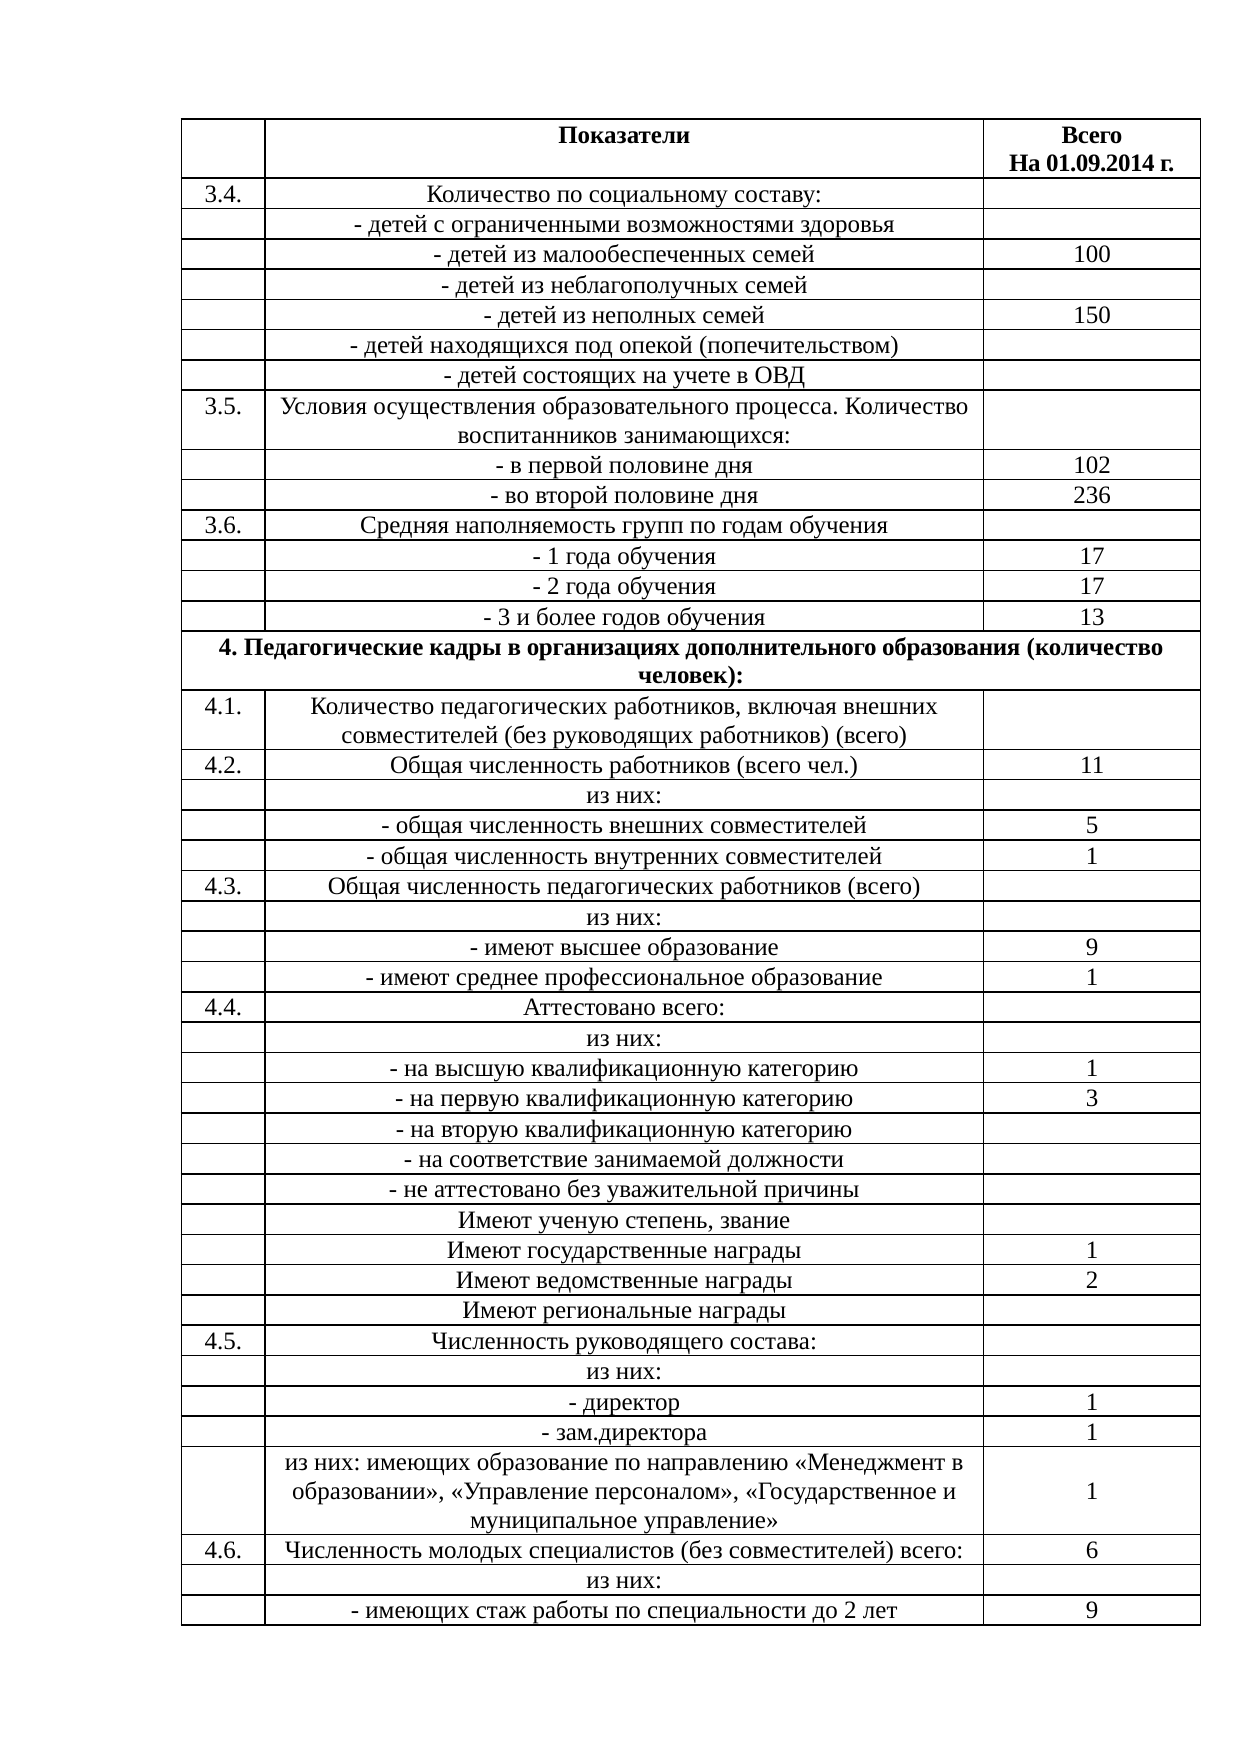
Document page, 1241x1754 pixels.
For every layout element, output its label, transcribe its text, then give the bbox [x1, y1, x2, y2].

table_cell 3 [984, 1083, 988, 1112]
table_cell [182, 240, 186, 268]
table_cell [984, 1175, 988, 1203]
table_cell 6 [984, 1535, 988, 1564]
table_cell [1196, 270, 1200, 298]
table_cell [182, 962, 186, 991]
table_cell 13 [1196, 602, 1200, 630]
table_cell 4.5. [182, 1326, 186, 1355]
table_cell [984, 330, 988, 359]
table_cell 5 [984, 811, 988, 839]
table_cell 102 [984, 450, 988, 479]
table_cell [182, 1296, 186, 1324]
table_cell 1 [1196, 962, 1200, 991]
table_cell [1196, 179, 1200, 207]
table_cell [1196, 993, 1200, 1021]
table_cell [1196, 1144, 1200, 1173]
table_cell [984, 993, 988, 1021]
table_cell [984, 1144, 988, 1173]
table_cell [984, 1296, 988, 1324]
table_cell [1196, 1023, 1200, 1052]
table_cell [1196, 780, 1200, 809]
table_cell [182, 1023, 186, 1052]
table_cell 1 [984, 1235, 988, 1264]
table_cell [984, 361, 988, 389]
table_cell 236 [984, 480, 988, 509]
table_cell [984, 1326, 988, 1355]
table_cell [984, 902, 988, 930]
table_cell [182, 1175, 186, 1203]
table_cell 236 [1196, 480, 1200, 509]
table_cell [182, 1235, 186, 1264]
table_cell [984, 1114, 988, 1142]
table_cell [182, 1356, 186, 1385]
table_cell [984, 1565, 988, 1594]
table_cell 1 [984, 1387, 988, 1415]
table_cell 1 [1196, 1053, 1200, 1082]
table_cell [182, 811, 186, 839]
table_cell 1 [1196, 841, 1200, 870]
table_cell 1 [984, 962, 988, 991]
table_cell 17 [1196, 571, 1200, 600]
table_header Показатели [266, 120, 983, 177]
table_cell 3.4. [182, 179, 186, 207]
table_cell [182, 780, 186, 809]
table_cell 1 [984, 1447, 1200, 1533]
table_cell [182, 330, 186, 359]
table_cell 1 [1196, 1387, 1200, 1415]
table_cell 17 [984, 571, 988, 600]
table_cell 1 [1196, 1417, 1200, 1446]
table_cell 2 [984, 1265, 988, 1294]
table_cell [182, 270, 186, 298]
table_cell [182, 1596, 186, 1624]
table_cell [182, 932, 186, 961]
table_cell [1196, 902, 1200, 930]
table_cell [1196, 871, 1200, 900]
table_cell [182, 1447, 264, 1533]
table_cell [182, 480, 186, 509]
table_cell 3.6. [182, 511, 186, 539]
table_cell [182, 841, 186, 870]
table_cell 2 [1196, 1265, 1200, 1294]
table_cell 11 [1196, 750, 1200, 779]
table_cell 1 [1196, 1235, 1200, 1264]
table_cell [1196, 1356, 1200, 1385]
table_cell [1196, 1114, 1200, 1142]
table_cell [182, 571, 186, 600]
table_cell [182, 1083, 186, 1112]
table_cell [182, 300, 186, 329]
table_cell [1196, 330, 1200, 359]
table_cell [1196, 1565, 1200, 1594]
table_cell 13 [984, 602, 988, 630]
table_cell [1196, 511, 1200, 539]
table_cell 1 [984, 1417, 988, 1446]
table_cell 150 [1196, 300, 1200, 329]
table_cell [1196, 1205, 1200, 1233]
table_cell [984, 179, 988, 207]
table_cell 9 [984, 1596, 988, 1624]
table_cell [984, 511, 988, 539]
table_cell [984, 1205, 988, 1233]
table_cell 102 [1196, 450, 1200, 479]
table_cell [182, 450, 186, 479]
table_cell [182, 1144, 186, 1173]
table_header [182, 120, 264, 177]
table_cell [1196, 361, 1200, 389]
table_cell [182, 361, 186, 389]
table_cell [182, 1387, 186, 1415]
table_cell [1196, 1326, 1200, 1355]
table_cell [182, 1565, 186, 1594]
table_cell [1196, 1296, 1200, 1324]
table_cell [1196, 209, 1200, 238]
table_cell 17 [984, 541, 988, 570]
table_cell [984, 1023, 988, 1052]
table_cell [984, 391, 1200, 448]
table_cell 4.1. [182, 691, 264, 748]
table_cell [182, 209, 186, 238]
table_cell [984, 270, 988, 298]
table_cell 6 [1196, 1535, 1200, 1564]
table_cell [182, 1417, 186, 1446]
table_cell 100 [1196, 240, 1200, 268]
table_cell 4.2. [182, 750, 186, 779]
table_cell 4.3. [182, 871, 186, 900]
table_cell 1 [984, 1053, 988, 1082]
table_cell [182, 1053, 186, 1082]
table_cell 150 [984, 300, 988, 329]
table_cell [182, 602, 186, 630]
table_cell [182, 1114, 186, 1142]
table_cell 3.5. [182, 391, 264, 448]
table_cell [984, 871, 988, 900]
table_cell 11 [984, 750, 988, 779]
table_cell [182, 1205, 186, 1233]
table_cell [984, 209, 988, 238]
table_cell [1196, 1175, 1200, 1203]
table_cell 9 [984, 932, 988, 961]
table_cell [984, 780, 988, 809]
table_cell [182, 902, 186, 930]
table_cell 9 [1196, 932, 1200, 961]
table_cell 3 [1196, 1083, 1200, 1112]
table_cell [182, 541, 186, 570]
table_cell [984, 691, 1200, 748]
table_cell 9 [1196, 1596, 1200, 1624]
table_cell 1 [984, 841, 988, 870]
table_cell 100 [984, 240, 988, 268]
table_cell [984, 1356, 988, 1385]
table_cell 4.4. [182, 993, 186, 1021]
table_cell 4.6. [182, 1535, 186, 1564]
table_cell [182, 1265, 186, 1294]
table_cell 5 [1196, 811, 1200, 839]
table_cell 17 [1196, 541, 1200, 570]
